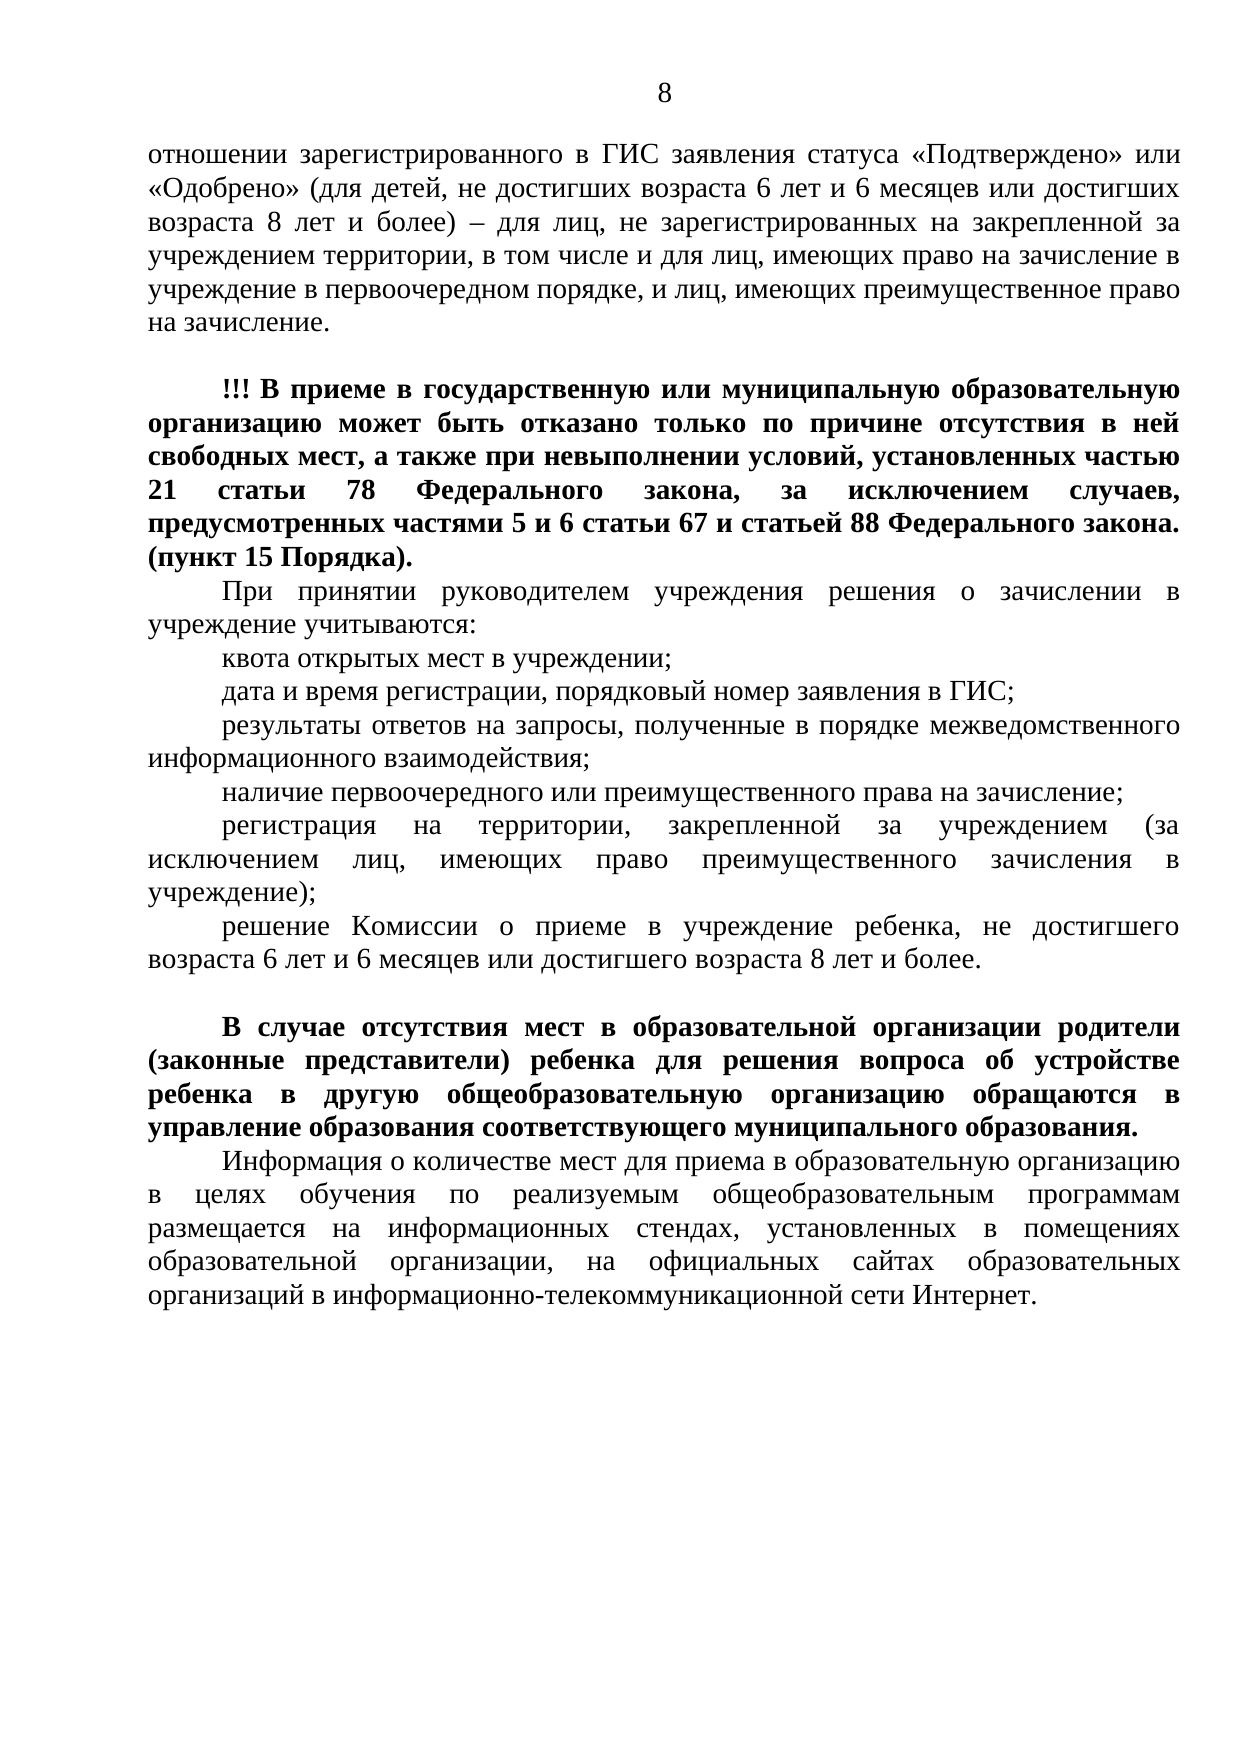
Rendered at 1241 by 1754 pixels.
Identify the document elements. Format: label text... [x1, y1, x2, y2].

text результаты ответов на запросы, полученные в порядке межведомственного информационного взаимодействия; [148, 707, 1181, 774]
text Информация о количестве мест для приема в образовательную организацию в целях обучения по реализуемым общеобразовательным программам размещается на информационных стендах, установленных в помещениях образовательной организации, на официальных сайтах образовательных организаций в информационно-телекоммуникационной сети Интернет. [148, 1143, 1181, 1311]
text наличие первоочередного или преимущественного права на зачисление; [148, 774, 1181, 807]
text !!! В приеме в государственную или муниципальную образовательную организацию может быть отказано только по причине отсутствия в ней свободных мест, а также при невыполнении условий, установленных частью 21 статьи 78 Федерального закона, за исключением случаев, предусмотренных частями 5 и 6 статьи 67 и статьей 88 Федерального закона. (пункт 15 Порядка). [148, 371, 1181, 573]
text отношении зарегистрированного в ГИС заявления статуса «Подтверждено» или «Одобрено» (для детей, не достигших возраста 6 лет и 6 месяцев или достигших возраста 8 лет и более) – для лиц, не зарегистрированных на закрепленной за учреждением территории, в том числе и для лиц, имеющих право на зачисление в учреждение в первоочередном порядке, и лиц, имеющих преимущественное право на зачисление. [148, 137, 1181, 338]
text При принятии руководителем учреждения решения о зачислении в учреждение учитываются: [148, 573, 1181, 640]
text дата и время регистрации, порядковый номер заявления в ГИС; [148, 673, 1181, 707]
text В случае отсутствия мест в образовательной организации родители (законные представители) ребенка для решения вопроса об устройстве ребенка в другую общеобразовательную организацию обращаются в управление образования соответствующего муниципального образования. [148, 1009, 1181, 1143]
text решение Комиссии о приеме в учреждение ребенка, не достигшего возраста 6 лет и 6 месяцев или достигшего возраста 8 лет и более. [148, 908, 1181, 975]
text квота открытых мест в учреждении; [148, 640, 1181, 673]
text регистрация на территории, закрепленной за учреждением (за исключением лиц, имеющих право преимущественного зачисления в учреждение); [148, 807, 1181, 908]
